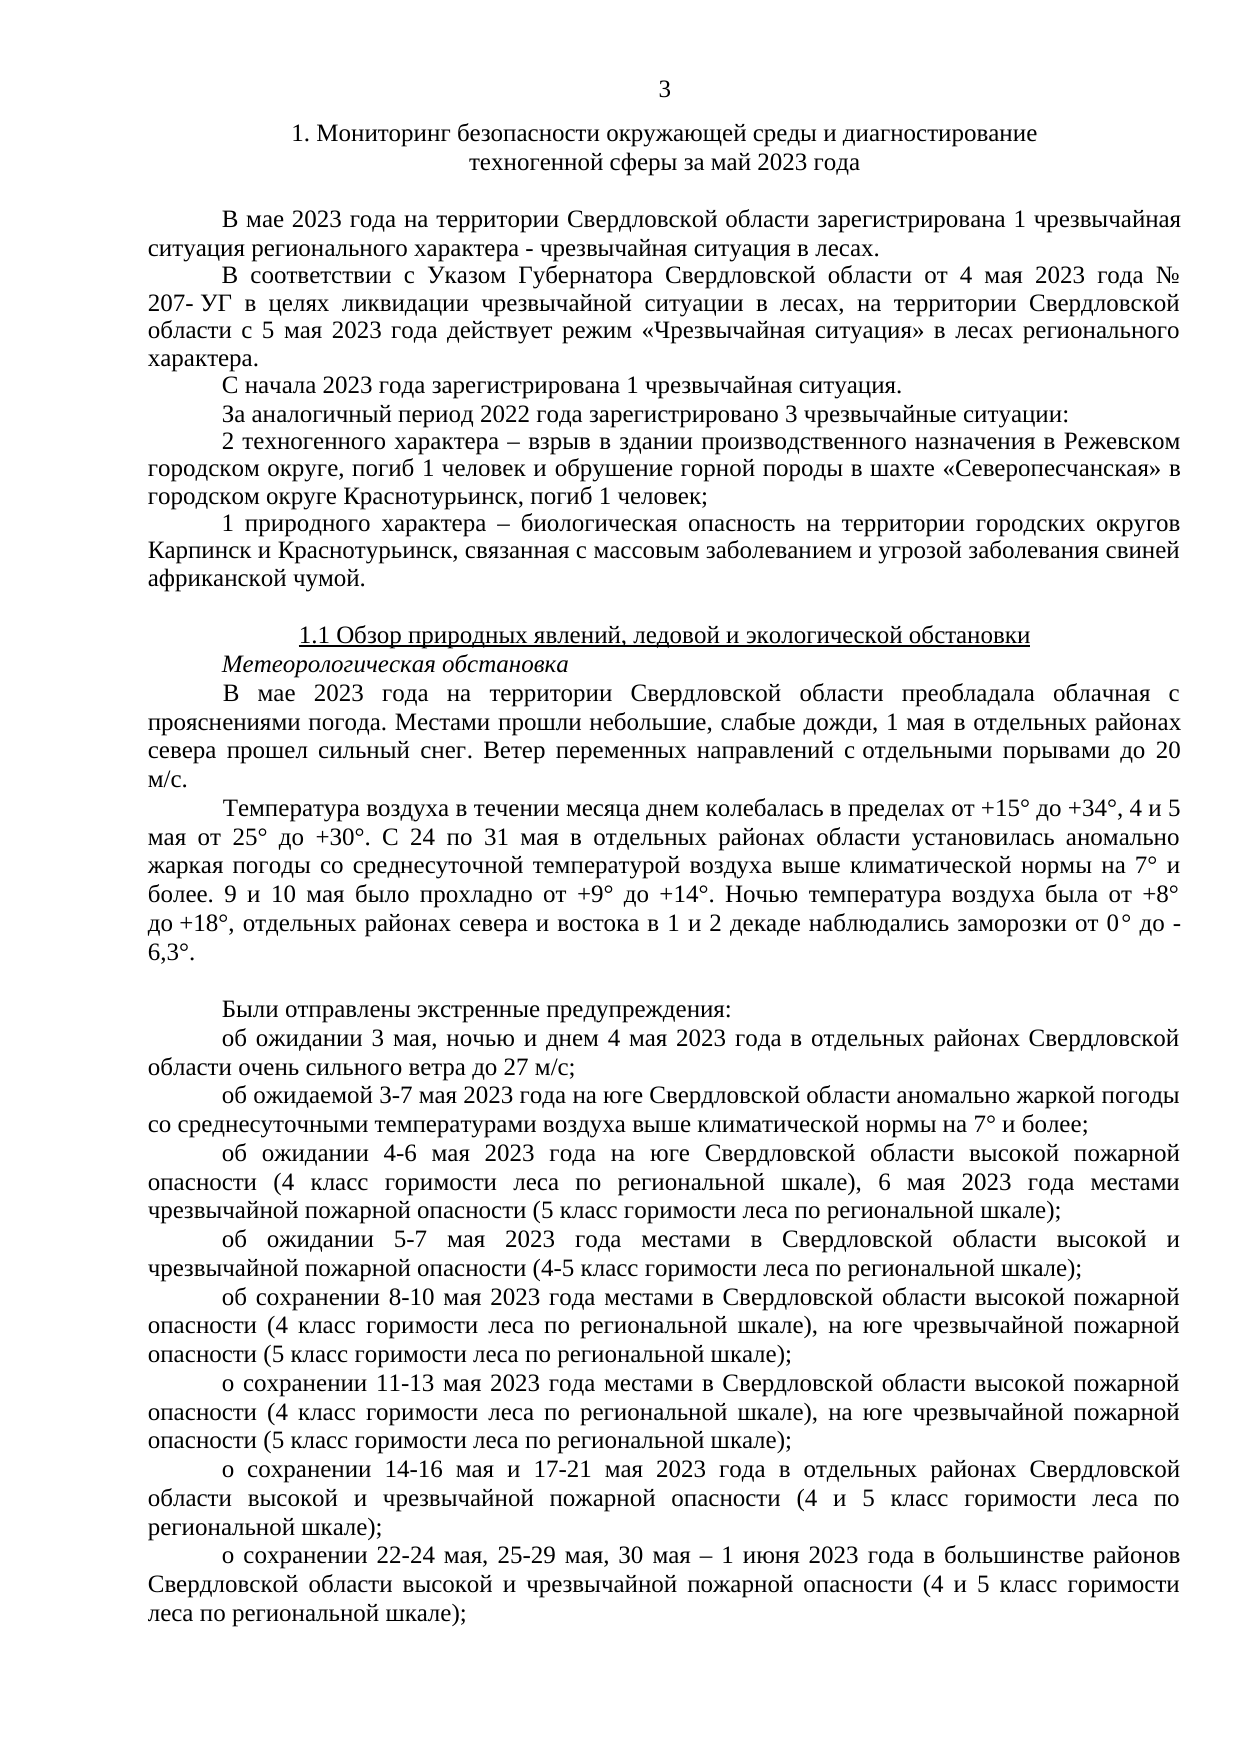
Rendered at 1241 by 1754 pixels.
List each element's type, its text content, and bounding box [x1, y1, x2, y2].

text об ожидаемой 3-7 мая 2023 года на юге Свердловской области аномально жаркой погоды со среднесуточными температурами воздуха выше климатической нормы на 7° и более; [148, 1080, 1181, 1138]
text С начала 2023 года зарегистрирована 1 чрезвычайная ситуация. [148, 371, 1181, 399]
text о сохранении 22-24 мая, 25-29 мая, 30 мая – 1 июня 2023 года в большинстве районов Свердловской области высокой и чрезвычайной пожарной опасности (4 и 5 класс горимости леса по региональной шкале); [148, 1540, 1181, 1627]
text техногенной сферы за май 2023 года [148, 147, 1181, 176]
text об ожидании 3 мая, ночью и днем 4 мая 2023 года в отдельных районах Свердловской области очень сильного ветра до 27 м/с; [148, 1023, 1181, 1080]
text Были отправлены экстренные предупреждения: [148, 994, 1181, 1023]
text об ожидании 5-7 мая 2023 года местами в Свердловской области высокой и чрезвычайной пожарной опасности (4-5 класс горимости леса по региональной шкале); [148, 1224, 1181, 1282]
text об сохранении 8-10 мая 2023 года местами в Свердловской области высокой пожарной опасности (4 класс горимости леса по региональной шкале), на юге чрезвычайной пожарной опасности (5 класс горимости леса по региональной шкале); [148, 1282, 1181, 1368]
text 1.1 Обзор природных явлений, ледовой и экологической обстановки [148, 620, 1181, 649]
text о сохранении 14-16 мая и 17-21 мая 2023 года в отдельных районах Свердловской области высокой и чрезвычайной пожарной опасности (4 и 5 класс горимости леса по региональной шкале); [148, 1454, 1181, 1540]
text 1. Мониторинг безопасности окружающей среды и диагностирование [148, 118, 1181, 147]
text В мае 2023 года на территории Свердловской области зарегистрирована 1 чрезвычайная ситуация регионального характера - чрезвычайная ситуация в лесах. [148, 204, 1181, 262]
text В соответствии с Указом Губернатора Свердловской области от 4 мая 2023 года № 207- УГ в целях ликвидации чрезвычайной ситуации в лесах, на территории Свердловской области с 5 мая 2023 года действует режим «Чрезвычайная ситуация» в лесах регионального характера. [148, 262, 1181, 371]
text В мае 2023 года на территории Свердловской области преобладала облачная с прояснениями погода. Местами прошли небольшие, слабые дожди, 1 мая в отдельных районах севера прошел сильный снег. Ветер переменных направлений с отдельными порывами до 20 м/с. [148, 678, 1181, 793]
text Метеорологическая обстановка [222, 649, 1181, 678]
text о сохранении 11-13 мая 2023 года местами в Свердловской области высокой пожарной опасности (4 класс горимости леса по региональной шкале), на юге чрезвычайной пожарной опасности (5 класс горимости леса по региональной шкале); [148, 1368, 1181, 1454]
text об ожидании 4-6 мая 2023 года на юге Свердловской области высокой пожарной опасности (4 класс горимости леса по региональной шкале), 6 мая 2023 года местами чрезвычайной пожарной опасности (5 класс горимости леса по региональной шкале); [148, 1138, 1181, 1224]
text 1 природного характера – биологическая опасность на территории городских округов Карпинск и Краснотурьинск, связанная с массовым заболеванием и угрозой заболевания свиней африканской чумой. [148, 509, 1181, 592]
text За аналогичный период 2022 года зарегистрировано 3 чрезвычайные ситуации: [148, 399, 1181, 427]
text Температура воздуха в течении месяца днем колебалась в пределах от +15° до +34°, 4 и 5 мая от 25° до +30°. С 24 по 31 мая в отдельных районах области установилась аномально жаркая погоды со среднесуточной температурой воздуха выше климатической нормы на 7° и более. 9 и 10 мая было прохладно от +9° до +14°. Ночью температура воздуха была от +8° до +18°, отдельных районах севера и востока в 1 и 2 декаде наблюдались заморозки от 0° до -6,3°. [148, 793, 1181, 965]
text 2 техногенного характера – взрыв в здании производственного назначения в Режевском городском округе, погиб 1 человек и обрушение горной породы в шахте «Северопесчанская» в городском округе Краснотурьинск, погиб 1 человек; [148, 427, 1181, 509]
